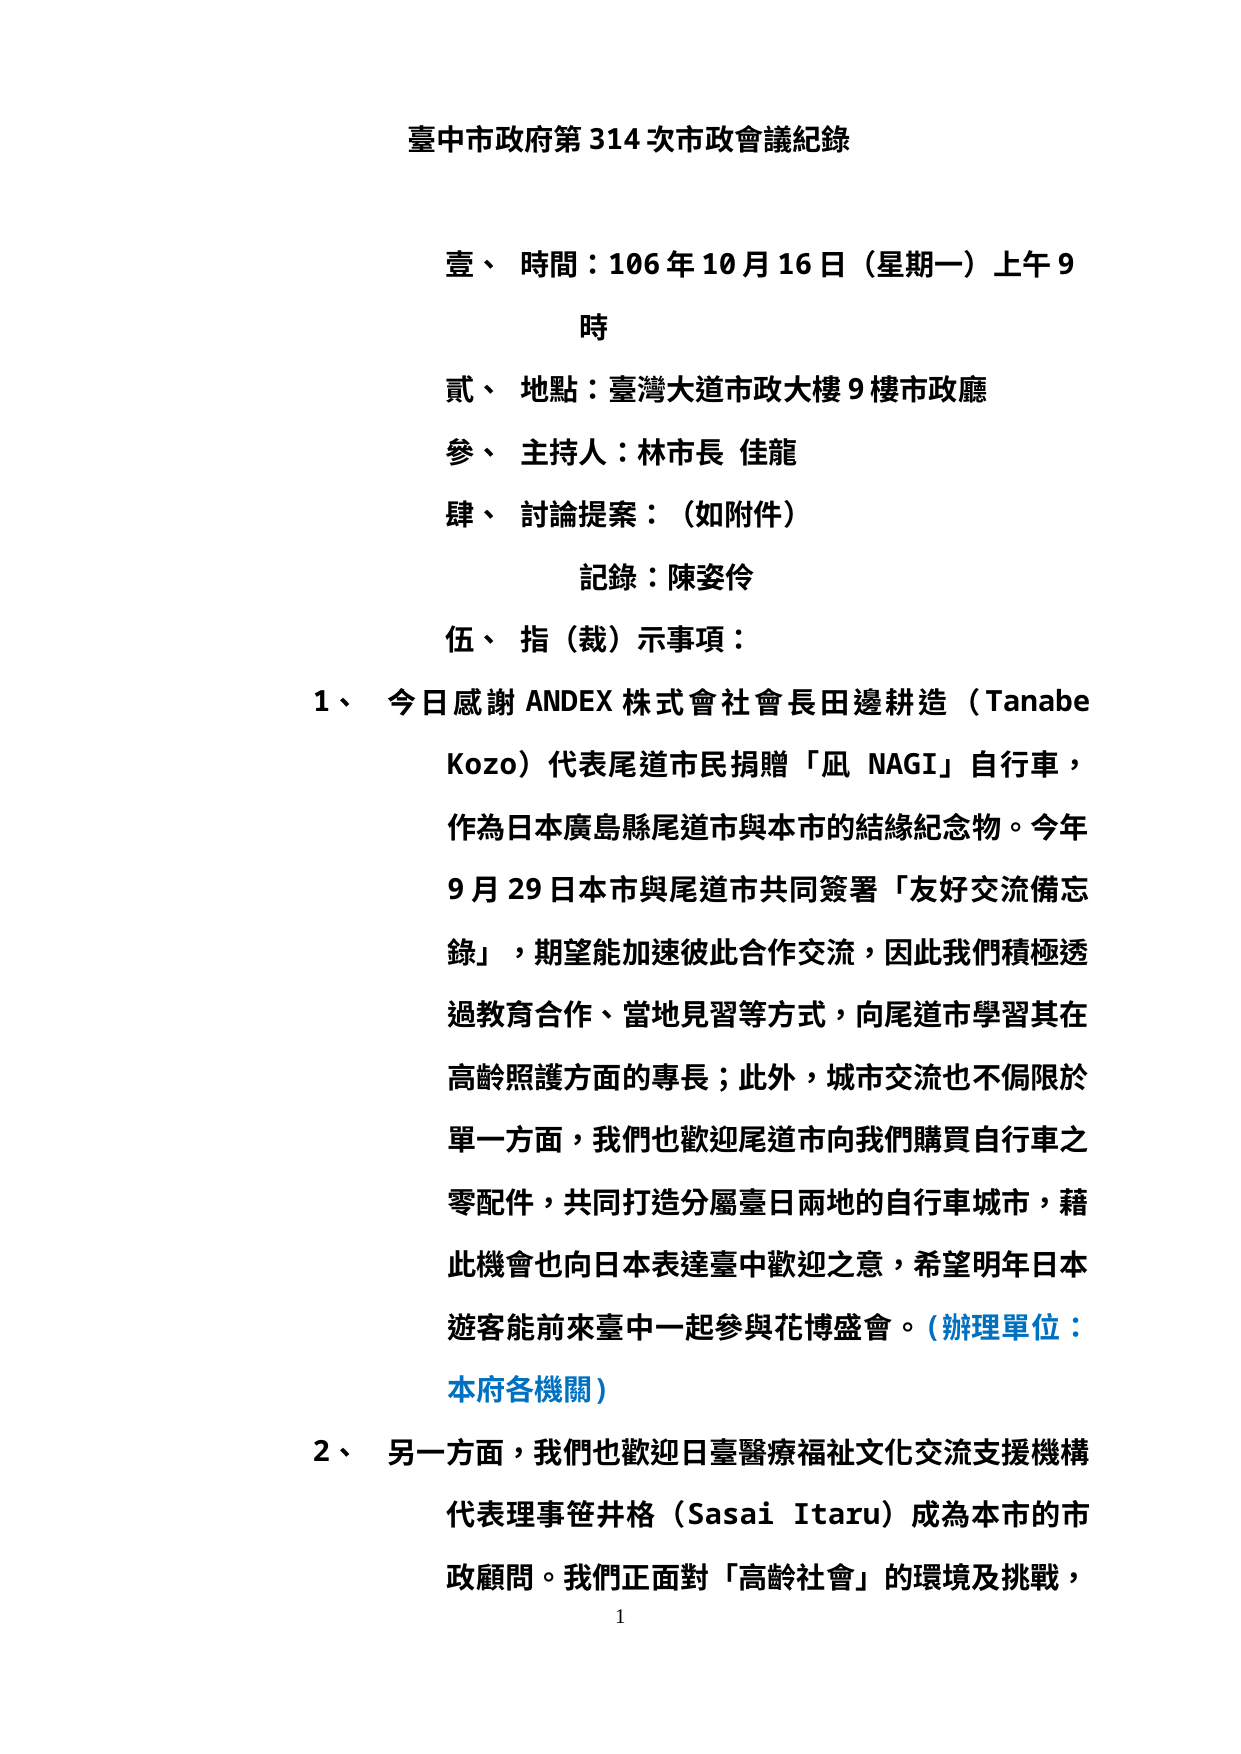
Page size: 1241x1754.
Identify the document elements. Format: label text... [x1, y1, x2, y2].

list 另一方面，我們也歡迎日臺醫療福祉文化交流支援機構代表理事笹井格（Sasai Itaru）成為本市的市政顧問。我們正面對「高齡社會」的環境及挑戰， [312, 1409, 1090, 1596]
list 指（裁）示事項： [445, 596, 1090, 659]
list 主持人：林市長 佳龍 [445, 409, 1090, 471]
list 今日感謝ANDEX株式會社會長田邊耕造（Tanabe Kozo）代表尾道市民捐贈「凪 NAGI」自行車，作為日本廣島縣尾道市與本市的結緣紀念物。今年9月29日本市與尾道市共同簽署「友好交流備忘錄」，期望能加速彼此合作交流，因此我們積極透過教育合作、當地見習等方式，向尾道市學習其在高齡照護方面的專長；此外，城市交流也不侷限於單一方面，我們也歡迎尾道市向我們購買自行車之零配件，共同打造分屬臺日兩地的自行車城市，藉此機會也向日本表達臺中歡迎之意，希望明年日本遊客能前來臺中一起參與花博盛會。(辦理單位：本府各機關) [313, 659, 1090, 1409]
list 討論提案：（如附件） 記錄：陳姿伶 [445, 471, 1090, 596]
list 地點：臺灣大道市政大樓9樓市政廳 [445, 346, 1090, 409]
list 時間：106年10月16日（星期一）上午9時 [445, 221, 1090, 346]
text 臺中市政府第314次市政會議紀錄 [150, 96, 1090, 159]
